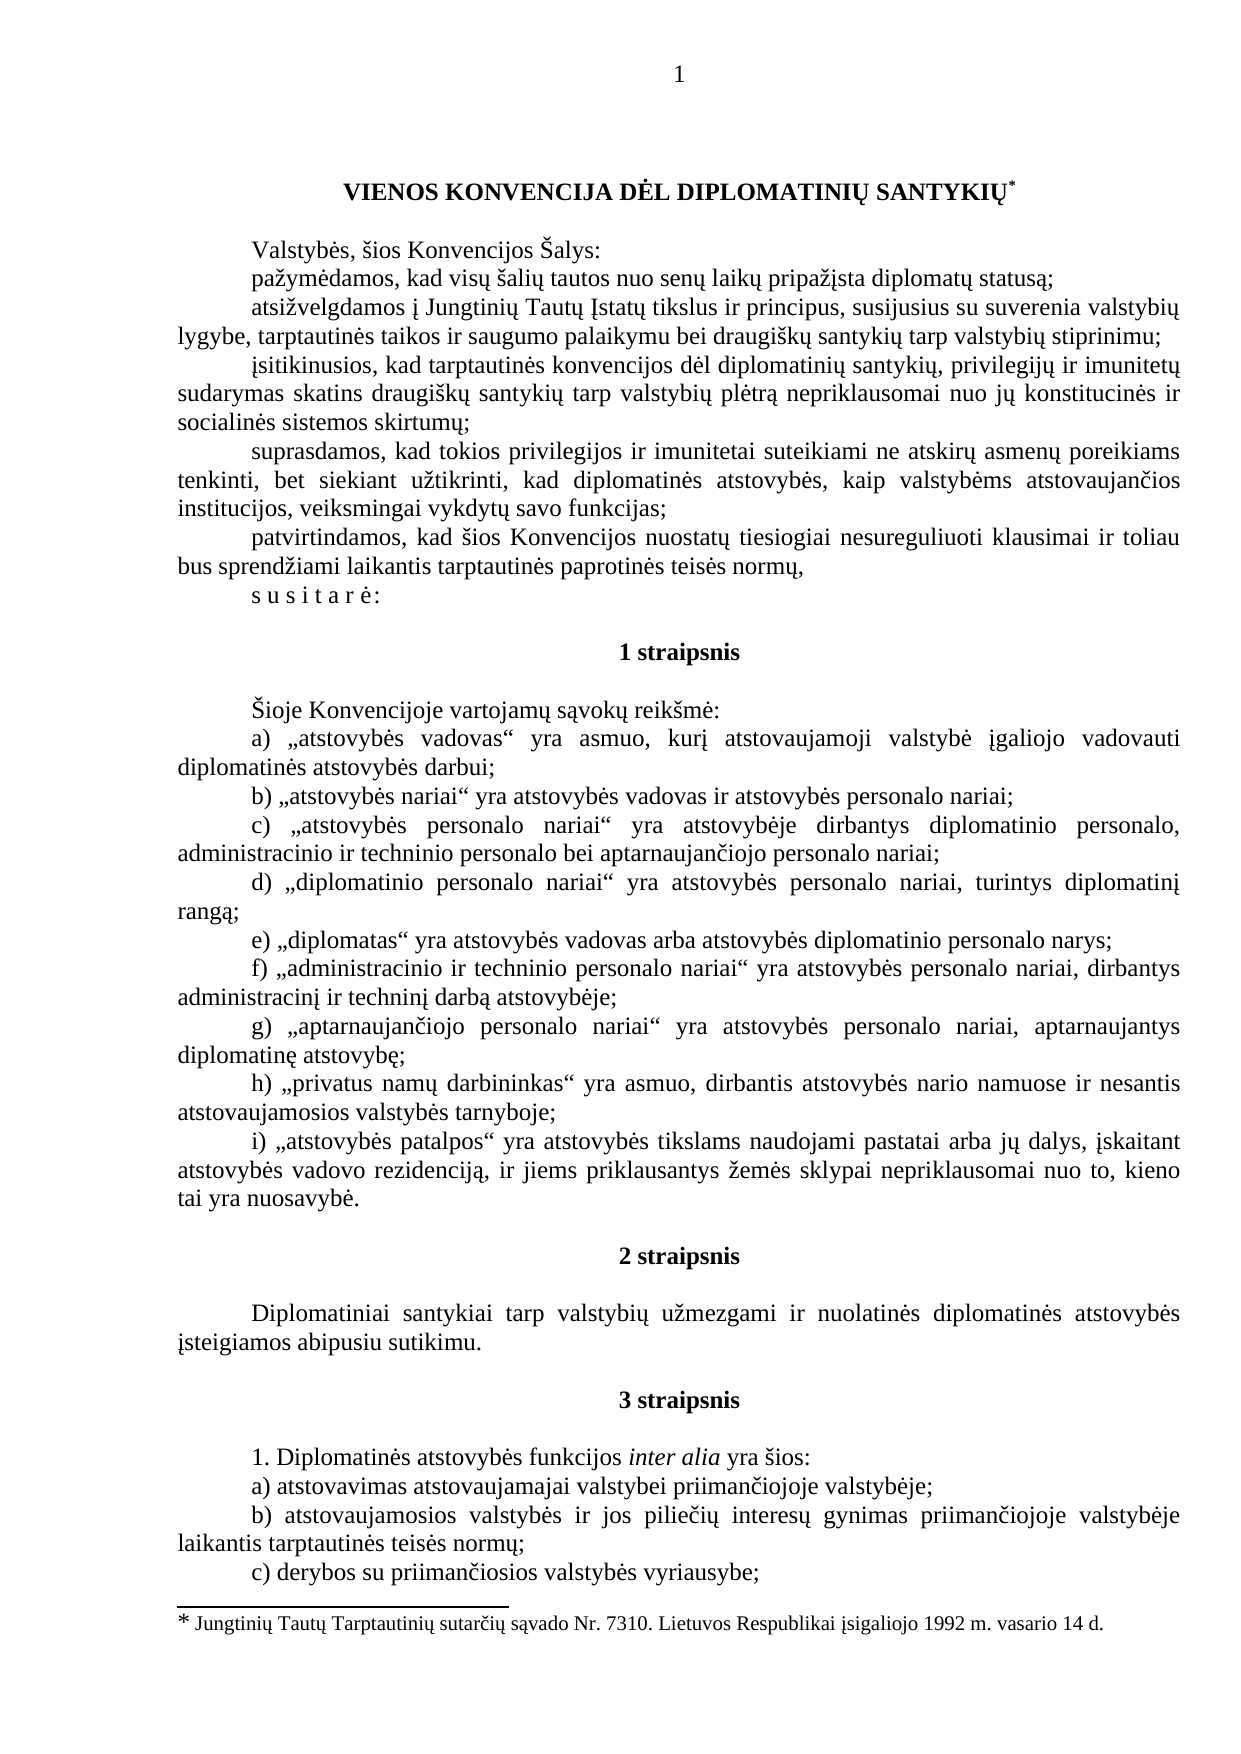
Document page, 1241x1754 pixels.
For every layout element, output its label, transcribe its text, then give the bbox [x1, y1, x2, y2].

text vienos konvencija dėl diplomatinių santykių [177, 177, 1181, 206]
text g) „aptarnaujančiojo personalo nariai“ yra atstovybės personalo nariai, aptarnaujantys diplomatinę atstovybę; [177, 1011, 1181, 1068]
text Šioje Konvencijoje vartojamų sąvokų reikšmė: [177, 695, 1181, 723]
text 3 straipsnis [177, 1385, 1181, 1413]
text suprasdamos, kad tokios privilegijos ir imunitetai suteikiami ne atskirų asmenų poreikiams tenkinti, bet siekiant užtikrinti, kad diplomatinės atstovybės, kaip valstybėms atstovaujančios institucijos, veiksmingai vykdytų savo funkcijas; [177, 436, 1181, 522]
text Valstybės, šios Konvencijos Šalys: [177, 235, 1181, 263]
text įsitikinusios, kad tarptautinės konvencijos dėl diplomatinių santykių, privilegijų ir imunitetų sudarymas skatins draugiškų santykių tarp valstybių plėtrą nepriklausomai nuo jų konstitucinės ir socialinės sistemos skirtumų; [177, 350, 1181, 436]
text patvirtindamos, kad šios Konvencijos nuostatų tiesiogiai nesureguliuoti klausimai ir toliau bus sprendžiami laikantis tarptautinės paprotinės teisės normų, [177, 522, 1181, 580]
text a) atstovavimas atstovaujamajai valstybei priimančiojoje valstybėje; [177, 1471, 1181, 1500]
text i) „atstovybės patalpos“ yra atstovybės tikslams naudojami pastatai arba jų dalys, įskaitant atstovybės vadovo rezidenciją, ir jiems priklausantys žemės sklypai nepriklausomai nuo to, kieno tai yra nuosavybė. [177, 1126, 1181, 1212]
text 2 straipsnis [177, 1241, 1181, 1270]
text f) „administracinio ir techninio personalo nariai“ yra atstovybės personalo nariai, dirbantys administracinį ir techninį darbą atstovybėje; [177, 953, 1181, 1011]
text Diplomatiniai santykiai tarp valstybių užmezgami ir nuolatinės diplomatinės atstovybės įsteigiamos abipusiu sutikimu. [177, 1298, 1181, 1356]
text c) „atstovybės personalo nariai“ yra atstovybėje dirbantys diplomatinio personalo, administracinio ir techninio personalo bei aptarnaujančiojo personalo nariai; [177, 810, 1181, 867]
text 1. Diplomatinės atstovybės funkcijos inter alia yra šios: [177, 1442, 1181, 1471]
text pažymėdamos, kad visų šalių tautos nuo senų laikų pripažįsta diplomatų statusą; [177, 263, 1181, 292]
text e) „diplomatas“ yra atstovybės vadovas arba atstovybės diplomatinio personalo narys; [177, 925, 1181, 953]
text h) „privatus namų darbininkas“ yra asmuo, dirbantis atstovybės nario namuose ir nesantis atstovaujamosios valstybės tarnyboje; [177, 1068, 1181, 1126]
text c) derybos su priimančiosios valstybės vyriausybe; [177, 1557, 1181, 1586]
text b) „atstovybės nariai“ yra atstovybės vadovas ir atstovybės personalo nariai; [177, 781, 1181, 810]
text 1 straipsnis [177, 637, 1181, 666]
text atsižvelgdamos į Jungtinių Tautų Įstatų tikslus ir principus, susijusius su suverenia valstybių lygybe, tarptautinės taikos ir saugumo palaikymu bei draugiškų santykių tarp valstybių stiprinimu; [177, 292, 1181, 350]
text susitarė: [177, 580, 1181, 608]
text Jungtinių Tautų Tarptautinių sutarčių sąvado Nr. 7310. Lietuvos Respublikai įsigaliojo 1992 m. vasario 14 d. [177, 1607, 1181, 1636]
text b) atstovaujamosios valstybės ir jos piliečių interesų gynimas priimančiojoje valstybėje laikantis tarptautinės teisės normų; [177, 1500, 1181, 1557]
text a) „atstovybės vadovas“ yra asmuo, kurį atstovaujamoji valstybė įgaliojo vadovauti diplomatinės atstovybės darbui; [177, 723, 1181, 781]
text d) „diplomatinio personalo nariai“ yra atstovybės personalo nariai, turintys diplomatinį rangą; [177, 867, 1181, 925]
